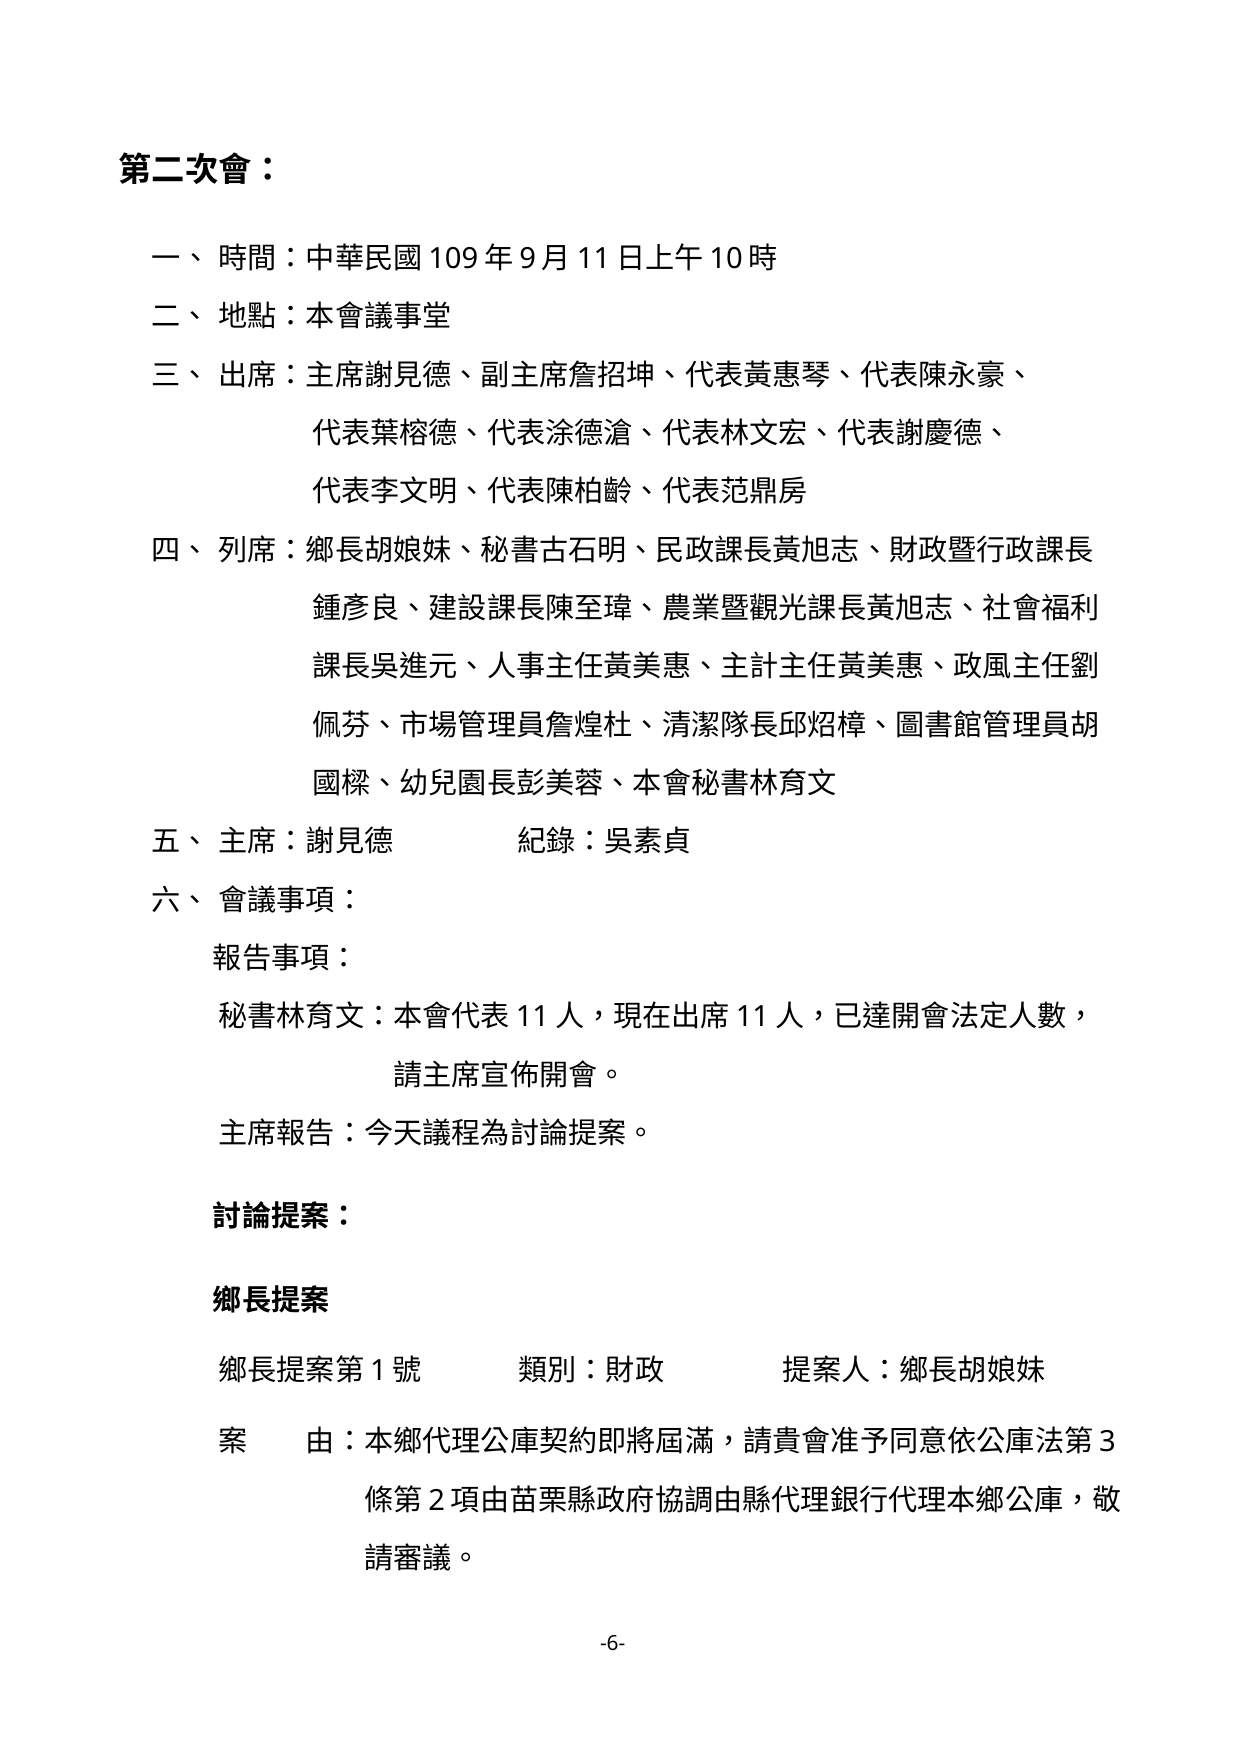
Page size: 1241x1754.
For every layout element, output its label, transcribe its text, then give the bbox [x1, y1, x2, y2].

list 出席：主席謝見德、副主席詹招坤、代表黃惠琴、代表陳永豪、 [151, 338, 1122, 397]
text 代表李文明、代表陳柏齡、代表范鼎房 [312, 455, 1122, 513]
text 案 由：本鄉代理公庫契約即將屆滿，請貴會准予同意依公庫法第3條第2項由苗栗縣政府協調由縣代理銀行代理本鄉公庫，敬請審議。 [218, 1405, 1122, 1580]
list 列席：鄉長胡娘妹、秘書古石明、民政課長黃旭志、財政暨行政課長鍾彥良、建設課長陳至瑋、農業暨觀光課長黃旭志、社會福利課長吳進元、人事主任黃美惠、主計主任黃美惠、政風主任劉佩芬、市場管理員詹煌杜、清潔隊長邱炤樟、圖書館管理員胡國樑、幼兒園長彭美蓉、本會秘書林育文 [151, 513, 1122, 805]
title 第二次會： [118, 143, 1122, 191]
text 代表葉榕德、代表涂德滄、代表林文宏、代表謝慶德、 [312, 397, 1122, 455]
text 主席報告：今天議程為討論提案。 [218, 1097, 1122, 1155]
text 報告事項： [213, 922, 1122, 980]
list 地點：本會議事堂 [151, 280, 1122, 338]
text 討論提案： [213, 1180, 1122, 1238]
text 秘書林育文：本會代表11人，現在出席11人，已達開會法定人數，請主席宣佈開會。 [218, 980, 1122, 1097]
list 時間：中華民國109年9月11日上午10時 [152, 222, 1122, 280]
list 主席：謝見德 紀錄：吳素貞 [151, 805, 1122, 863]
text 鄉長提案 [213, 1263, 1122, 1322]
text 鄉長提案第1號 類別：財政 提案人：鄉長胡娘妹 [218, 1334, 1122, 1392]
list 會議事項： [151, 863, 1122, 922]
